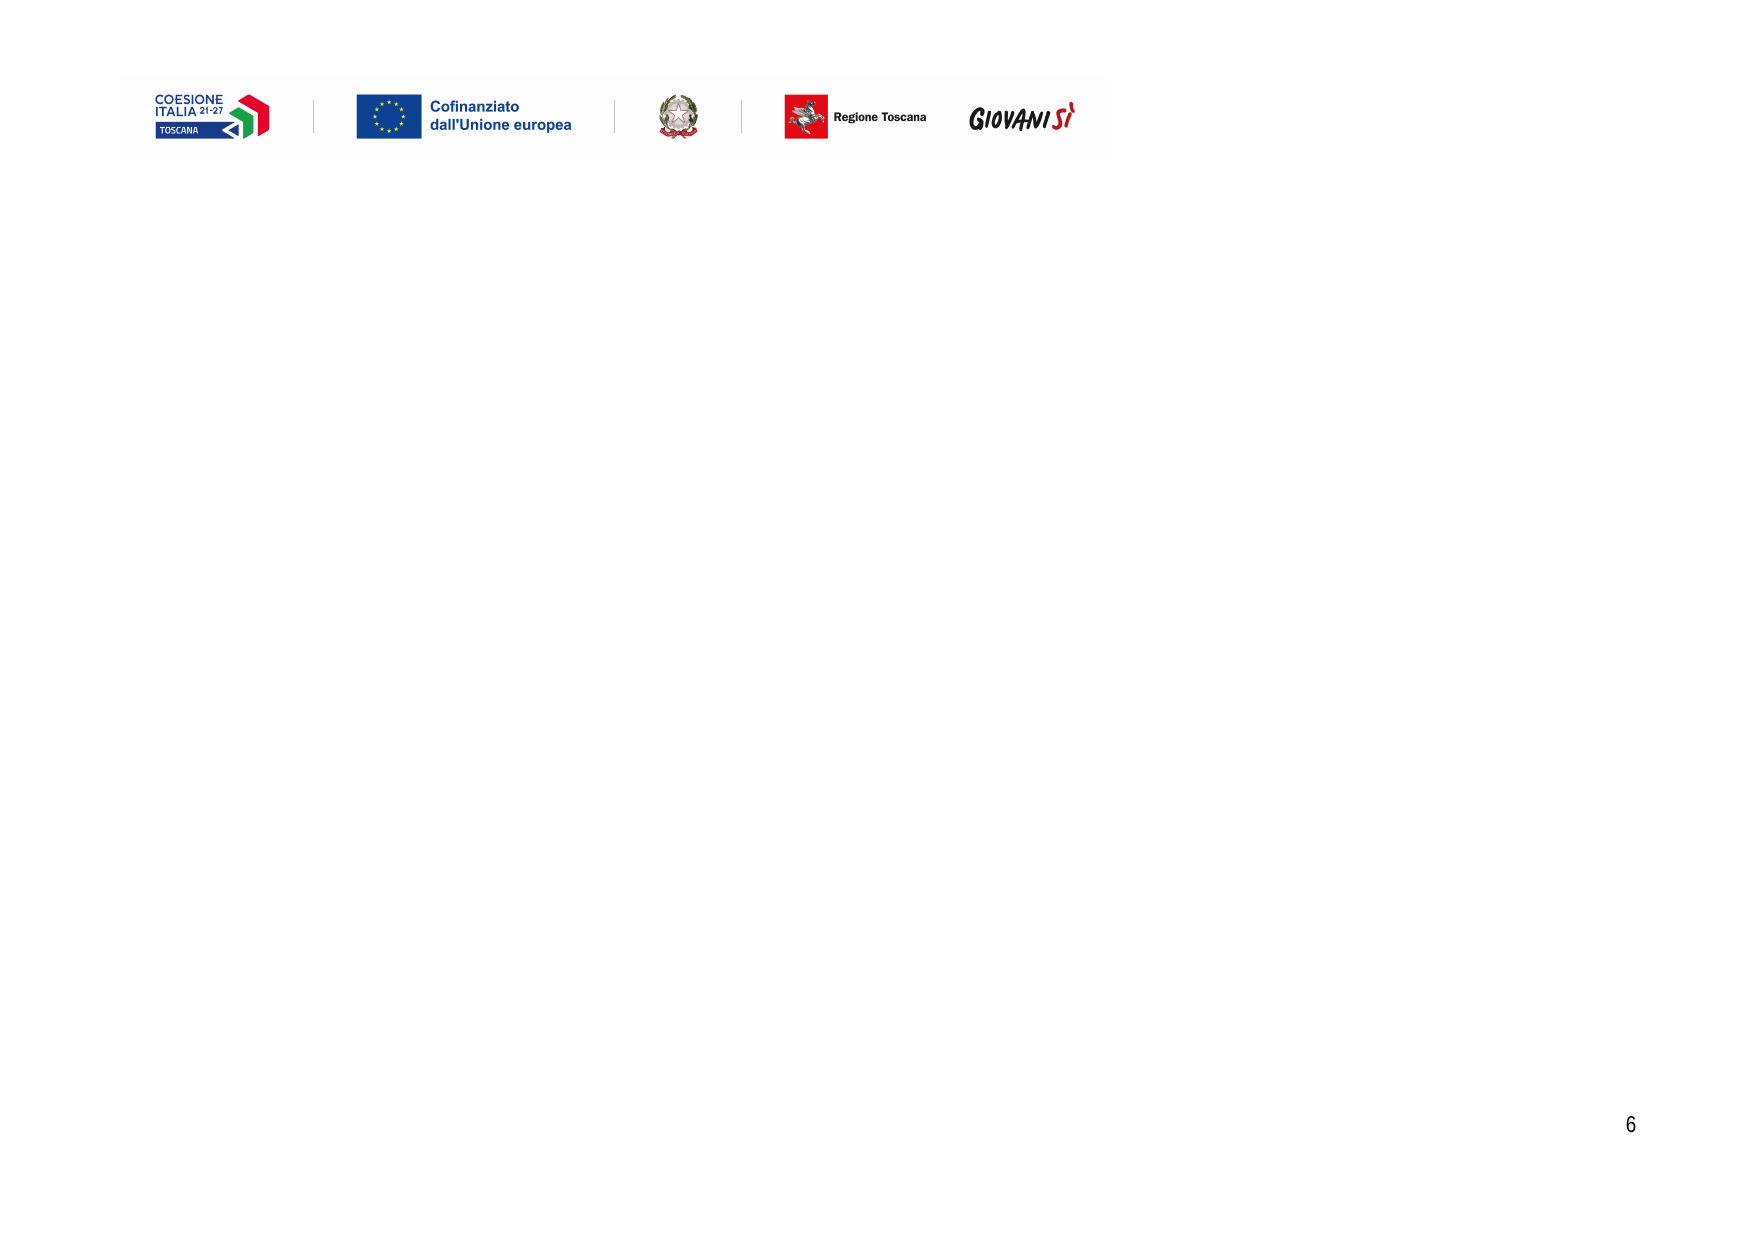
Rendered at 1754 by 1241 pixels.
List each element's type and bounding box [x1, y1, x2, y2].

picture [118, 75, 1112, 159]
